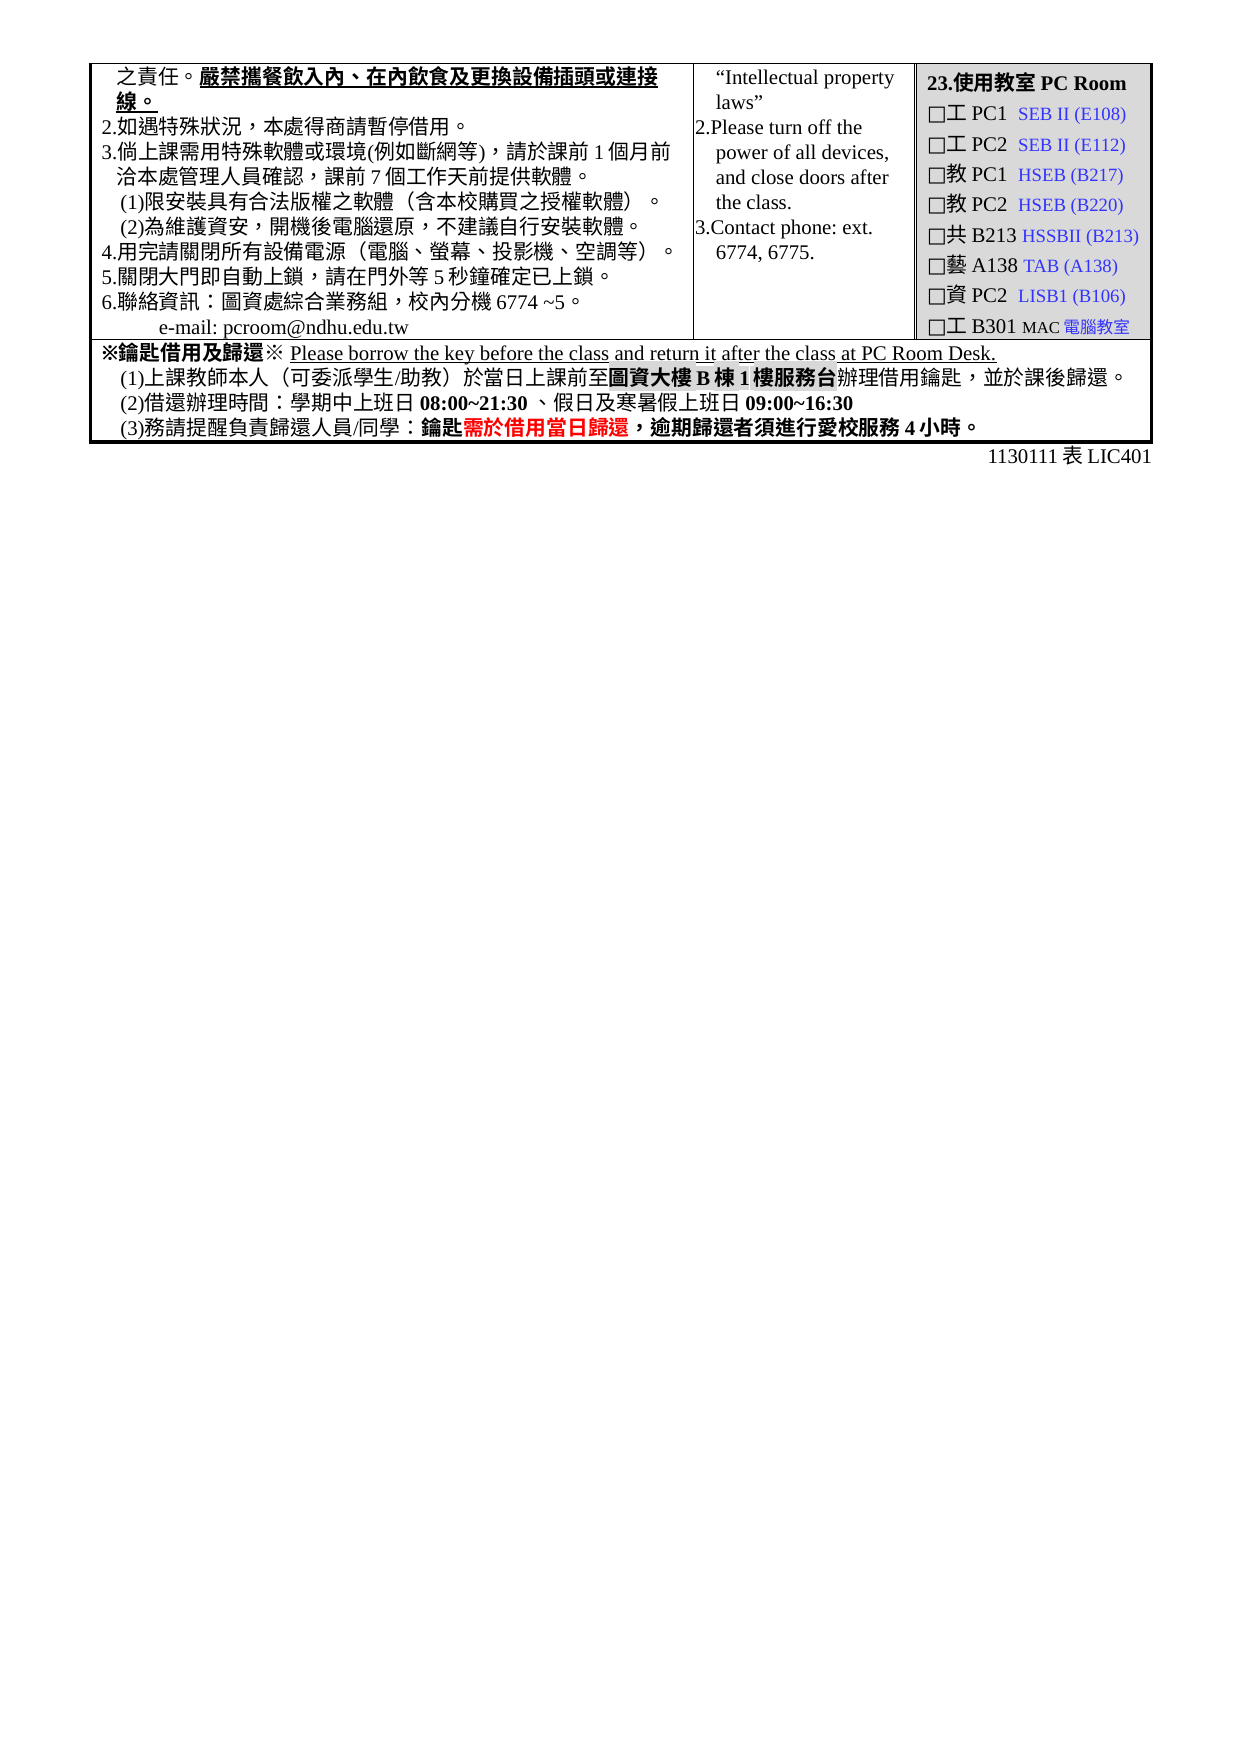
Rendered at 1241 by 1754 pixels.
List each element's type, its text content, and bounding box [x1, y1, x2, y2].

table_cell 之責任。嚴禁攜餐飲入內、在內飲食及更換設備插頭或連接線。 2.如遇特殊狀況，本處得商請暫停借用。 3.倘上課需用特殊軟體或環境(例如斷網等)，請於課前1個月前洽本處管理人員確認，課前7個工作天前提供軟體。 (1)限安裝具有合法版權之軟體（含本校購買之授權軟體）。 (2)為維護資安，開機後電腦還原，不建議自行安裝軟體。 4.用完請關閉所有設備電源（電腦、螢幕、投影機、空調等）。 5.關閉大門即自動上鎖，請在門外等5秒鐘確定已上鎖。 6.聯絡資訊：圖資處綜合業務組，校內分機6774 ~5。 e-mail: pcroom@ndhu.edu.tw [92, 64, 693, 339]
table_cell ※鑰匙借用及歸還※ Please borrow the key before the class and return it after the class at PC Room Desk. (1)上課教師本人（可委派學生/助教）於當日上課前至圖資大樓B棟1樓服務台辦理借用鑰匙，並於課後歸還。 (2)借還辦理時間：學期中上班日08:00~21:30 、假日及寒暑假上班日09:00~16:30 (3)務請提醒負責歸還人員/同學：鑰匙需於借用當日歸還，逾期歸還者須進行愛校服務4小時。 [92, 340, 1150, 440]
text 1130111表LIC401 [89, 444, 1152, 468]
table_cell 23.使用教室PC Room □工PC1 SEB II (E108) □工PC2 SEB II (E112) □教PC1 HSEB (B217) □教PC2 HSEB (B220) □共B213 HSSBII (B213) □藝A138 TAB (A138) □資PC2 LISB1 (B106) □工B301 MAC電腦教室 [917, 64, 1150, 339]
table_cell “Intellectual property laws” 2.Please turn off the power of all devices, and close doors after the class. 3.Contact phone: ext. 6774, 6775. [694, 64, 914, 339]
